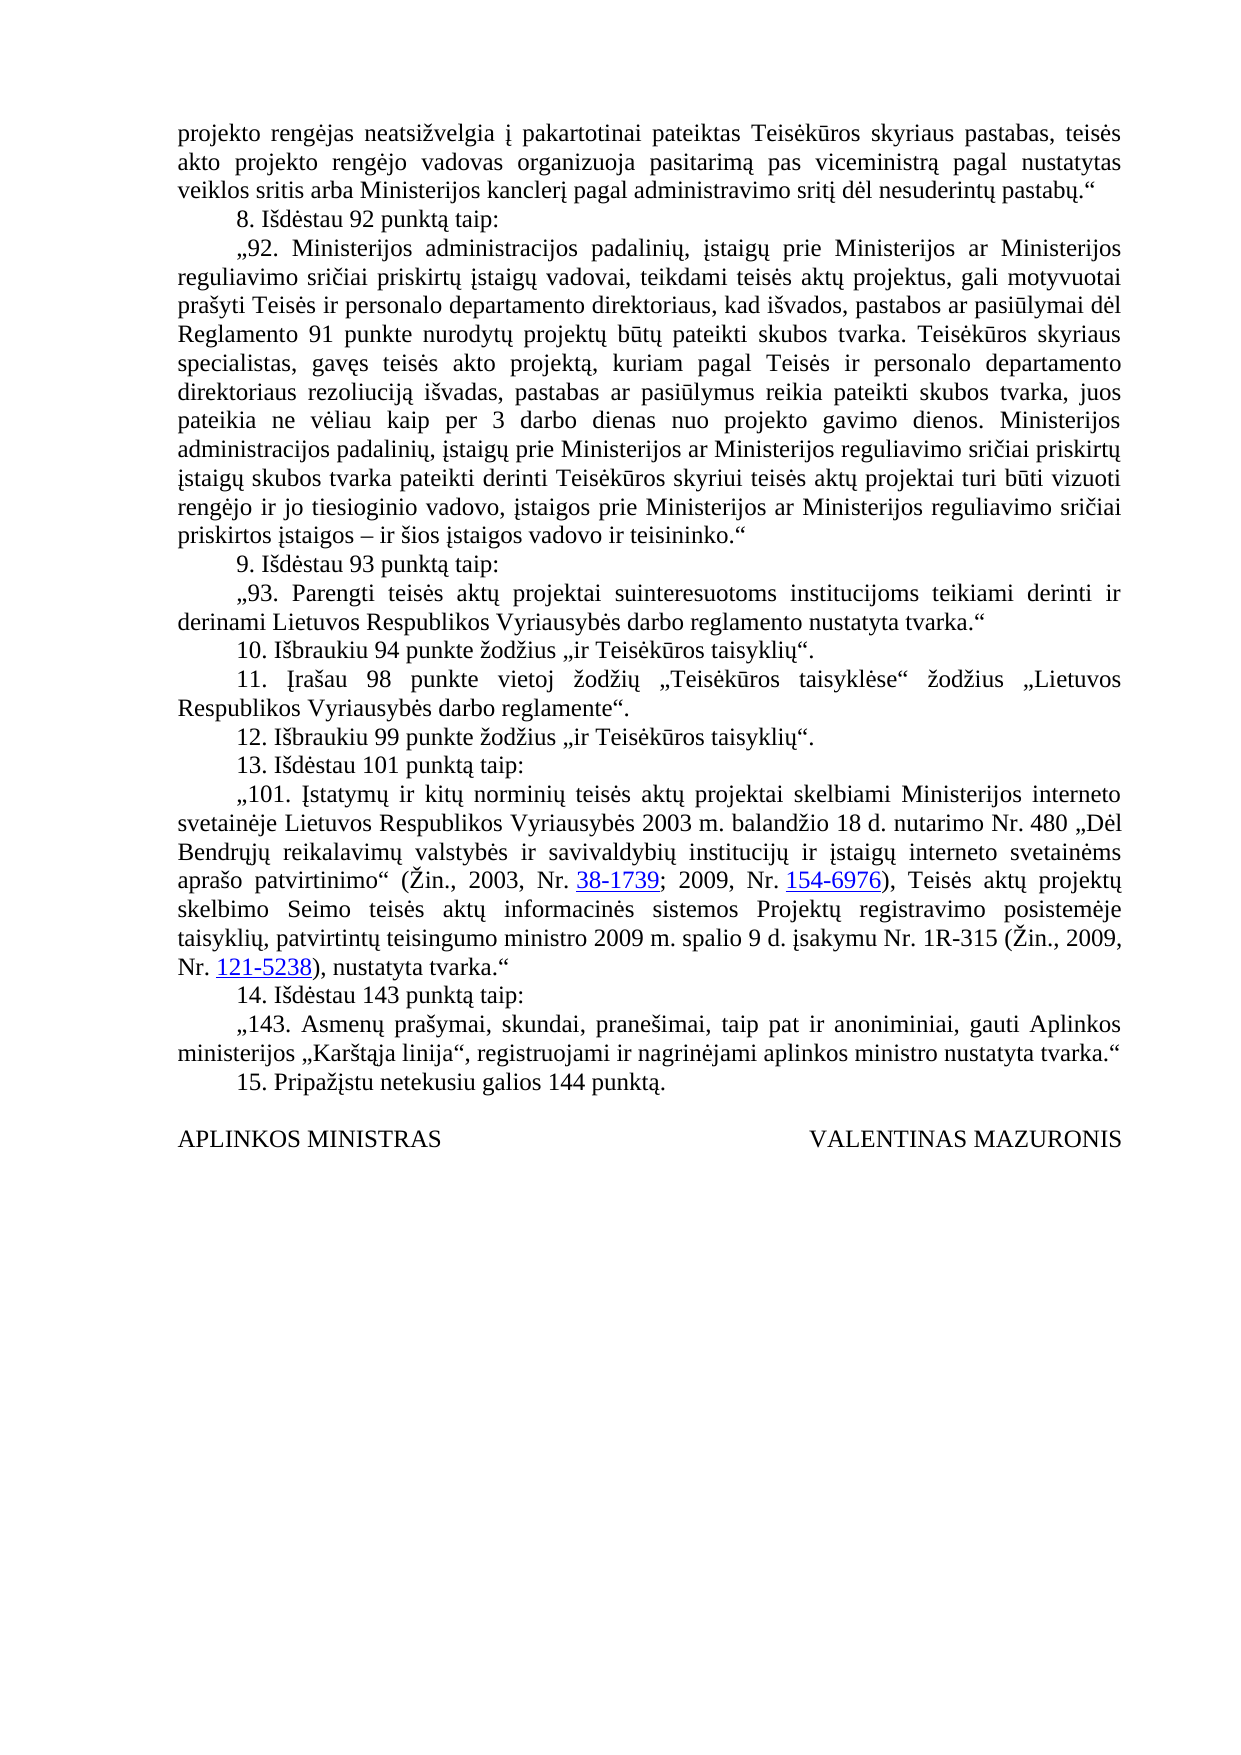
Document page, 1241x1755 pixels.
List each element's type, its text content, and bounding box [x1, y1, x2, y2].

text „101. Įstatymų ir kitų norminių teisės aktų projektai skelbiami Ministerijos interneto svetainėje Lietuvos Respublikos Vyriausybės 2003 m. balandžio 18 d. nutarimo Nr. 480 „Dėl Bendrųjų reikalavimų valstybės ir savivaldybių institucijų ir įstaigų interneto svetainėms aprašo patvirtinimo“ (Žin., 2003, Nr. 38-1739; 2009, Nr. 154-6976), Teisės aktų projektų skelbimo Seimo teisės aktų informacinės sistemos Projektų registravimo posistemėje taisyklių, patvirtintų teisingumo ministro 2009 m. spalio 9 d. įsakymu Nr. 1R-315 (Žin., 2009, Nr. 121-5238), nustatyta tvarka.“ [177, 779, 1122, 981]
text 8. Išdėstau 92 punktą taip: [177, 204, 1122, 233]
text 14. Išdėstau 143 punktą taip: [177, 981, 1122, 1009]
text Aplinkos ministras Valentinas Mazuronis [177, 1124, 1122, 1153]
text „92. Ministerijos administracijos padalinių, įstaigų prie Ministerijos ar Ministerijos reguliavimo sričiai priskirtų įstaigų vadovai, teikdami teisės aktų projektus, gali motyvuotai prašyti Teisės ir personalo departamento direktoriaus, kad išvados, pastabos ar pasiūlymai dėl Reglamento 91 punkte nurodytų projektų būtų pateikti skubos tvarka. Teisėkūros skyriaus specialistas, gavęs teisės akto projektą, kuriam pagal Teisės ir personalo departamento direktoriaus rezoliuciją išvadas, pastabas ar pasiūlymus reikia pateikti skubos tvarka, juos pateikia ne vėliau kaip per 3 darbo dienas nuo projekto gavimo dienos. Ministerijos administracijos padalinių, įstaigų prie Ministerijos ar Ministerijos reguliavimo sričiai priskirtų įstaigų skubos tvarka pateikti derinti Teisėkūros skyriui teisės aktų projektai turi būti vizuoti rengėjo ir jo tiesioginio vadovo, įstaigos prie Ministerijos ar Ministerijos reguliavimo sričiai priskirtos įstaigos – ir šios įstaigos vadovo ir teisininko.“ [177, 233, 1122, 549]
text 12. Išbraukiu 99 punkte žodžius „ir Teisėkūros taisyklių“. [177, 722, 1122, 751]
text 13. Išdėstau 101 punktą taip: [177, 751, 1122, 779]
text „93. Parengti teisės aktų projektai suinteresuotoms institucijoms teikiami derinti ir derinami Lietuvos Respublikos Vyriausybės darbo reglamento nustatyta tvarka.“ [177, 578, 1122, 636]
text 10. Išbraukiu 94 punkte žodžius „ir Teisėkūros taisyklių“. [177, 636, 1122, 664]
text 15. Pripažįstu netekusiu galios 144 punktą. [177, 1067, 1122, 1096]
text 9. Išdėstau 93 punktą taip: [177, 549, 1122, 578]
text „143. Asmenų prašymai, skundai, pranešimai, taip pat ir anoniminiai, gauti Aplinkos ministerijos „Karštąja linija“, registruojami ir nagrinėjami aplinkos ministro nustatyta tvarka.“ [177, 1009, 1122, 1067]
text projekto rengėjas neatsižvelgia į pakartotinai pateiktas Teisėkūros skyriaus pastabas, teisės akto projekto rengėjo vadovas organizuoja pasitarimą pas viceministrą pagal nustatytas veiklos sritis arba Ministerijos kanclerį pagal administravimo sritį dėl nesuderintų pastabų.“ [177, 118, 1122, 204]
text 11. Įrašau 98 punkte vietoj žodžių „Teisėkūros taisyklėse“ žodžius „Lietuvos Respublikos Vyriausybės darbo reglamente“. [177, 664, 1122, 722]
